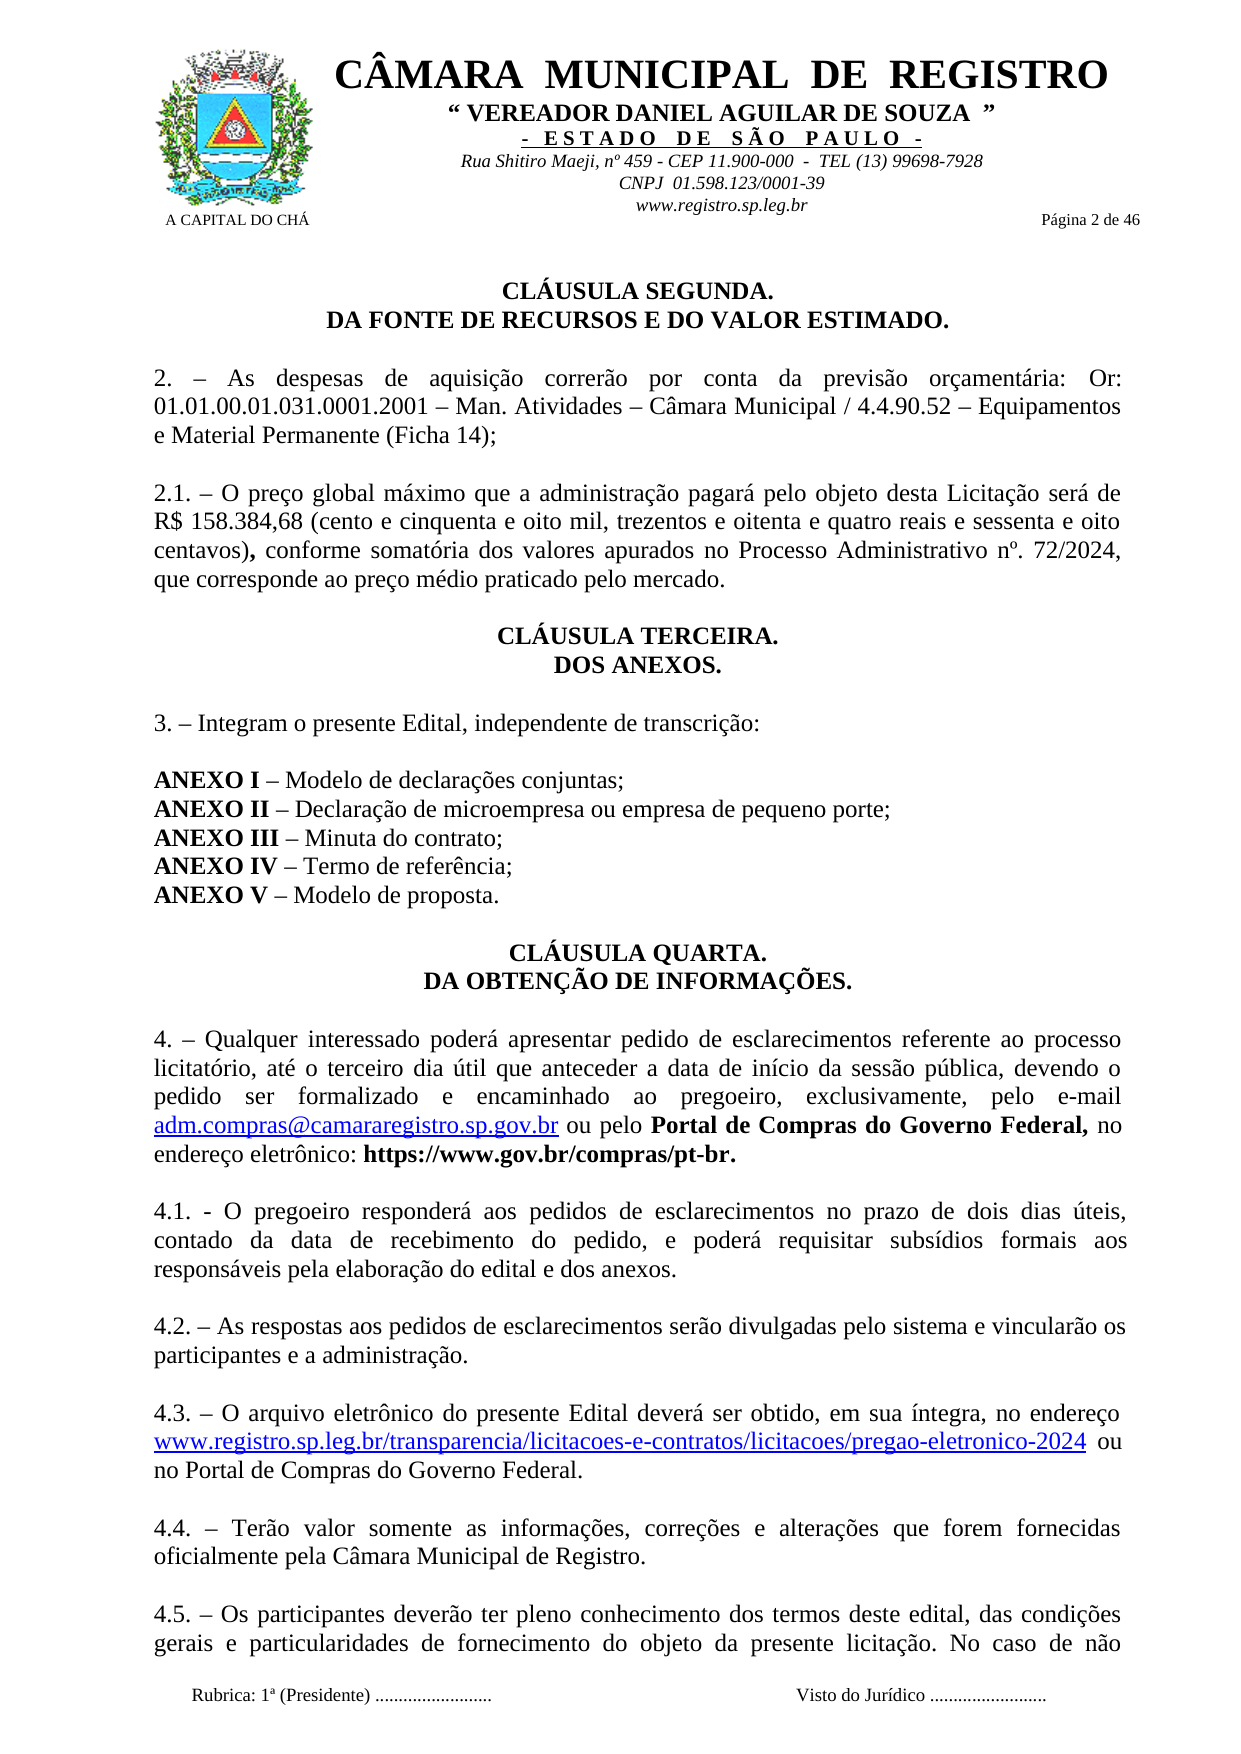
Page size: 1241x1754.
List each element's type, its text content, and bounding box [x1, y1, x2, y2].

text DA FONTE DE RECURSOS E DO VALOR ESTIMADO. [153, 305, 1122, 334]
text ANEXO V – Modelo de proposta. [153, 880, 1122, 909]
text 3. – Integram o presente Edital, independente de transcrição: [153, 708, 1122, 736]
text CLÁUSULA TERCEIRA. [153, 621, 1122, 650]
text 2.1. – O preço global máximo que a administração pagará pelo objeto desta Licitação será de R$ 158.384,68 (cento e cinquenta e oito mil, trezentos e oitenta e quatro reais e sessenta e oito centavos), conforme somatória dos valores apurados no Processo Administrativo nº. 72/2024, que corresponde ao preço médio praticado pelo mercado. [153, 478, 1122, 593]
text 4.5. – Os participantes deverão ter pleno conhecimento dos termos deste edital, das condições gerais e particularidades de fornecimento do objeto da presente licitação. No caso de não [153, 1599, 1122, 1656]
text ANEXO IV – Termo de referência; [153, 851, 1122, 880]
text ANEXO II – Declaração de microempresa ou empresa de pequeno porte; [153, 794, 1122, 823]
text ANEXO I – Modelo de declarações conjuntas; [153, 765, 1122, 794]
text CLÁUSULA SEGUNDA. [153, 276, 1122, 305]
subtitle DOS ANEXOS. [153, 650, 1122, 679]
text CLÁUSULA QUARTA. [153, 938, 1122, 966]
text 4.3. – O arquivo eletrônico do presente Edital deverá ser obtido, em sua íntegra, no endereço www.registro.sp.leg.br/transparencia/licitacoes-e-contratos/licitacoes/pregao-eletronico-2024 ou no Portal de Compras do Governo Federal. [153, 1398, 1122, 1484]
list 4.2. – As respostas aos pedidos de esclarecimentos serão divulgadas pelo sistema e vincularão os participantes e a administração. [153, 1311, 1128, 1369]
text ANEXO III – Minuta do contrato; [153, 823, 1122, 851]
text 4.4. – Terão valor somente as informações, correções e alterações que forem fornecidas oficialmente pela Câmara Municipal de Registro. [153, 1513, 1122, 1570]
text DA OBTENÇÃO DE INFORMAÇÕES. [153, 966, 1122, 995]
text 2. – As despesas de aquisição correrão por conta da previsão orçamentária: Or: 01.01.00.01.031.0001.2001 – Man. Atividades – Câmara Municipal / 4.4.90.52 – Equipamentos e Material Permanente (Ficha 14); [153, 363, 1122, 449]
text 4. – Qualquer interessado poderá apresentar pedido de esclarecimentos referente ao processo licitatório, até o terceiro dia útil que anteceder a data de início da sessão pública, devendo o pedido ser formalizado e encaminhado ao pregoeiro, exclusivamente, pelo e-mail adm.compras@camararegistro.sp.gov.br ou pelo Portal de Compras do Governo Federal, no endereço eletrônico: https://www.gov.br/compras/pt-br. [153, 1024, 1122, 1168]
list 4.1. - O pregoeiro responderá aos pedidos de esclarecimentos no prazo de dois dias úteis, contado da data de recebimento do pedido, e poderá requisitar subsídios formais aos responsáveis pela elaboração do edital e dos anexos. [153, 1196, 1128, 1283]
